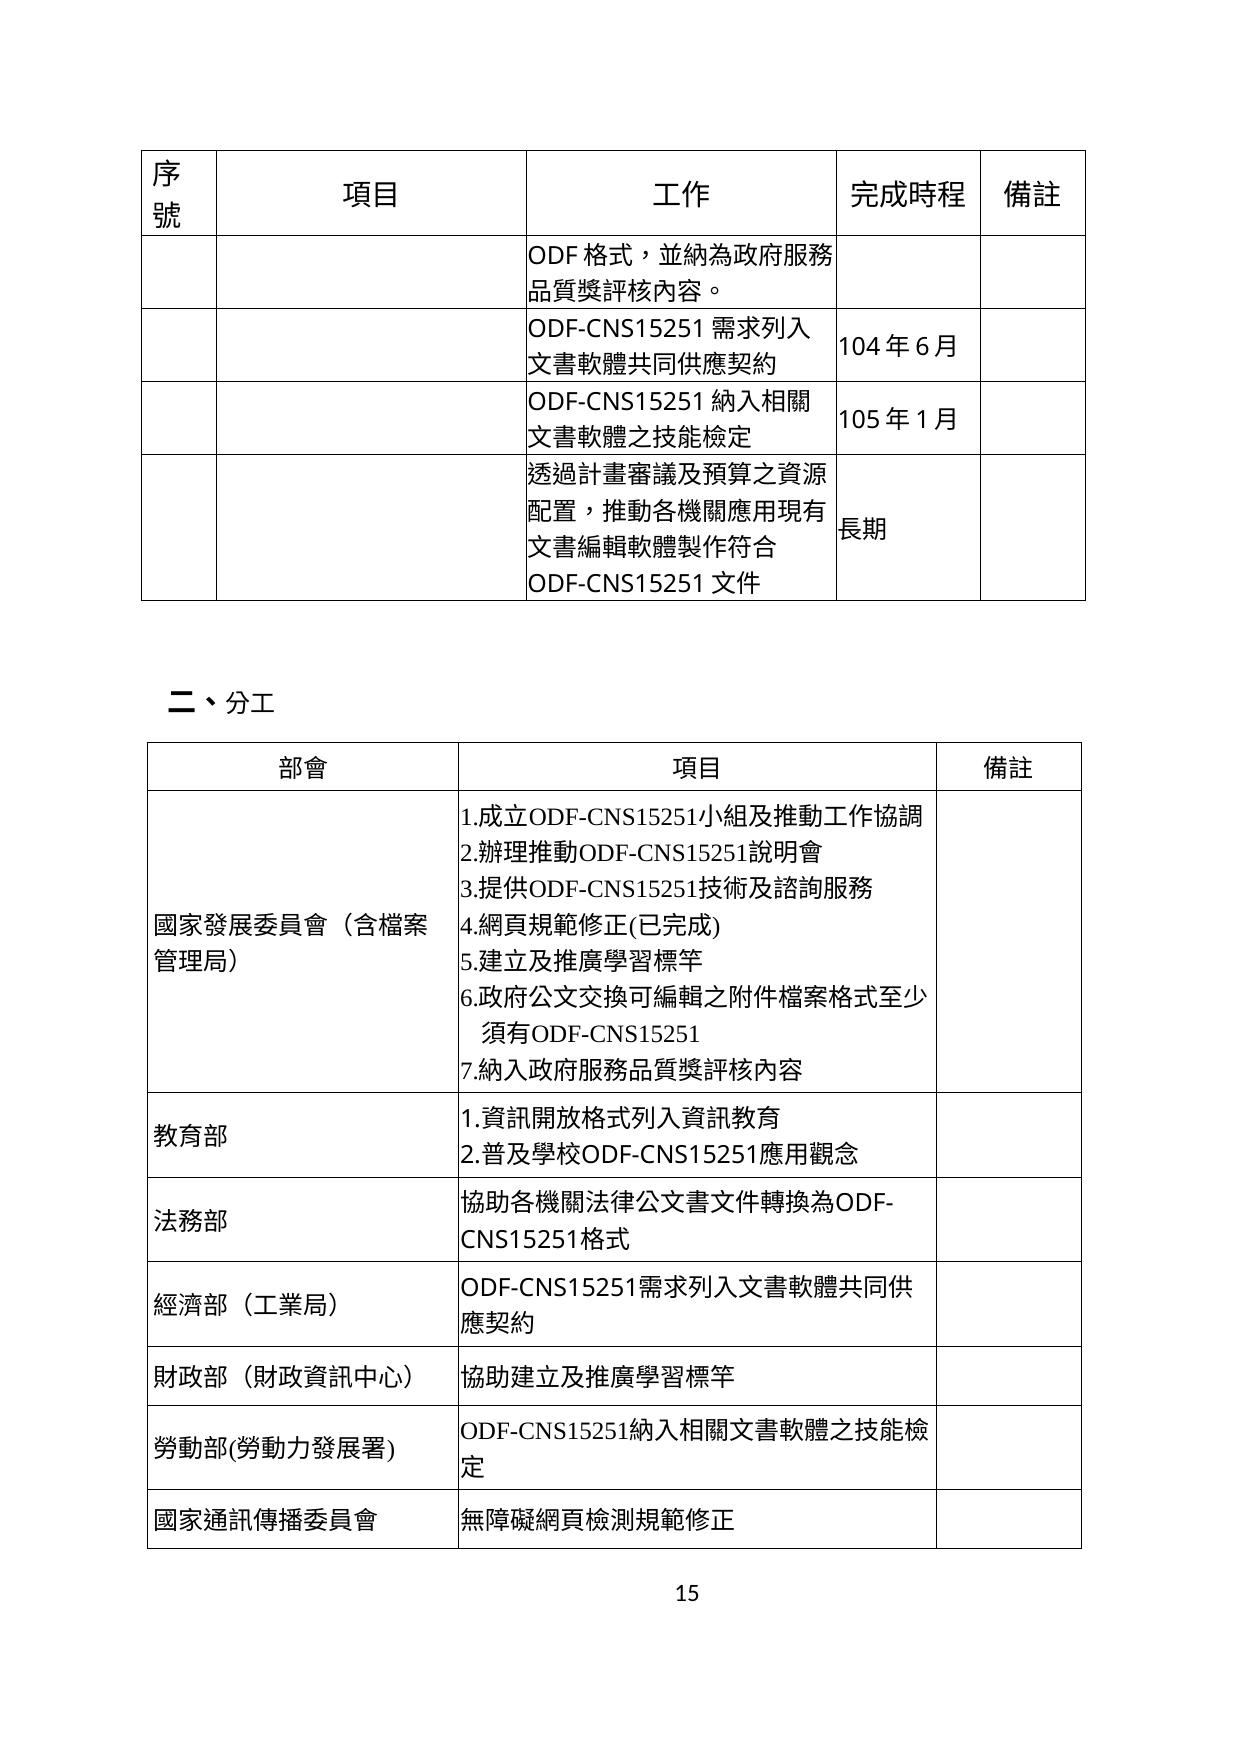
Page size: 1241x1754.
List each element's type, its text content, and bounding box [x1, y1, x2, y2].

table_cell 國家發展委員會（含檔案管理局） [148, 791, 458, 1092]
table_cell ODF-CNS15251需求列入文書軟體共同供應契約 [459, 1262, 936, 1346]
table_cell [217, 309, 526, 381]
table_header 部會 [148, 743, 458, 790]
table_header 完成時程 [837, 151, 980, 235]
table_header 工作 [527, 151, 836, 235]
table_header 項目 [217, 151, 526, 235]
table_cell 1.成立ODF-CNS15251小組及推動工作協調 2.辦理推動ODF-CNS15251說明會 3.提供ODF-CNS15251技術及諮詢服務 4.網頁規範修正(已完成) 5.建立及推廣學習標竿 6.政府公文交換可編輯之附件檔案格式至少須有ODF-CNS15251 7.納入政府服務品質獎評核內容 [459, 791, 936, 1092]
table_cell [937, 1262, 1081, 1346]
table_cell [981, 455, 1085, 600]
table_cell 財政部（財政資訊中心） [148, 1347, 458, 1404]
table_cell [142, 382, 216, 454]
table_cell [937, 1347, 1081, 1404]
table_cell [981, 236, 1085, 308]
table_cell [937, 1490, 1081, 1548]
table_cell 長期 [837, 455, 980, 600]
table_cell 國家通訊傳播委員會 [148, 1490, 458, 1548]
table_cell 協助各機關法律公文書文件轉換為ODF-CNS15251格式 [459, 1178, 936, 1261]
table_header 序號 [142, 151, 216, 235]
table_cell 105年1月 [837, 382, 980, 454]
table_header 備註 [981, 151, 1085, 235]
subtitle 二、分工 [167, 671, 1087, 723]
table_cell 無障礙網頁檢測規範修正 [459, 1490, 936, 1548]
table_cell [217, 455, 526, 600]
table_cell [837, 236, 980, 308]
table_cell 經濟部（工業局） [148, 1262, 458, 1346]
table_cell [142, 236, 216, 308]
table_cell 透過計畫審議及預算之資源配置，推動各機關應用現有文書編輯軟體製作符合ODF-CNS15251文件 [527, 455, 836, 600]
table_cell 協助建立及推廣學習標竿 [459, 1347, 936, 1404]
table_cell 教育部 [148, 1093, 458, 1177]
table_cell 104年6月 [837, 309, 980, 381]
table_cell [217, 382, 526, 454]
table_cell ODF-CNS15251納入相關文書軟體之技能檢定 [459, 1406, 936, 1489]
table_cell [142, 455, 216, 600]
table_cell [981, 382, 1085, 454]
table_cell [937, 1093, 1081, 1177]
table_cell [937, 1406, 1081, 1489]
table_cell ODF格式，並納為政府服務品質獎評核內容。 [527, 236, 836, 308]
table_cell [937, 791, 1081, 1092]
table_cell [937, 1178, 1081, 1261]
table_cell 法務部 [148, 1178, 458, 1261]
table_header 備註 [937, 743, 1081, 790]
table_cell [142, 309, 216, 381]
table_header 項目 [459, 743, 936, 790]
table_cell ODF-CNS15251需求列入文書軟體共同供應契約 [527, 309, 836, 381]
table_cell 1.資訊開放格式列入資訊教育 2.普及學校ODF-CNS15251應用觀念 [459, 1093, 936, 1177]
table_cell [217, 236, 526, 308]
table_cell ODF-CNS15251納入相關文書軟體之技能檢定 [527, 382, 836, 454]
table_cell [981, 309, 1085, 381]
table_cell 勞動部(勞動力發展署) [148, 1406, 458, 1489]
